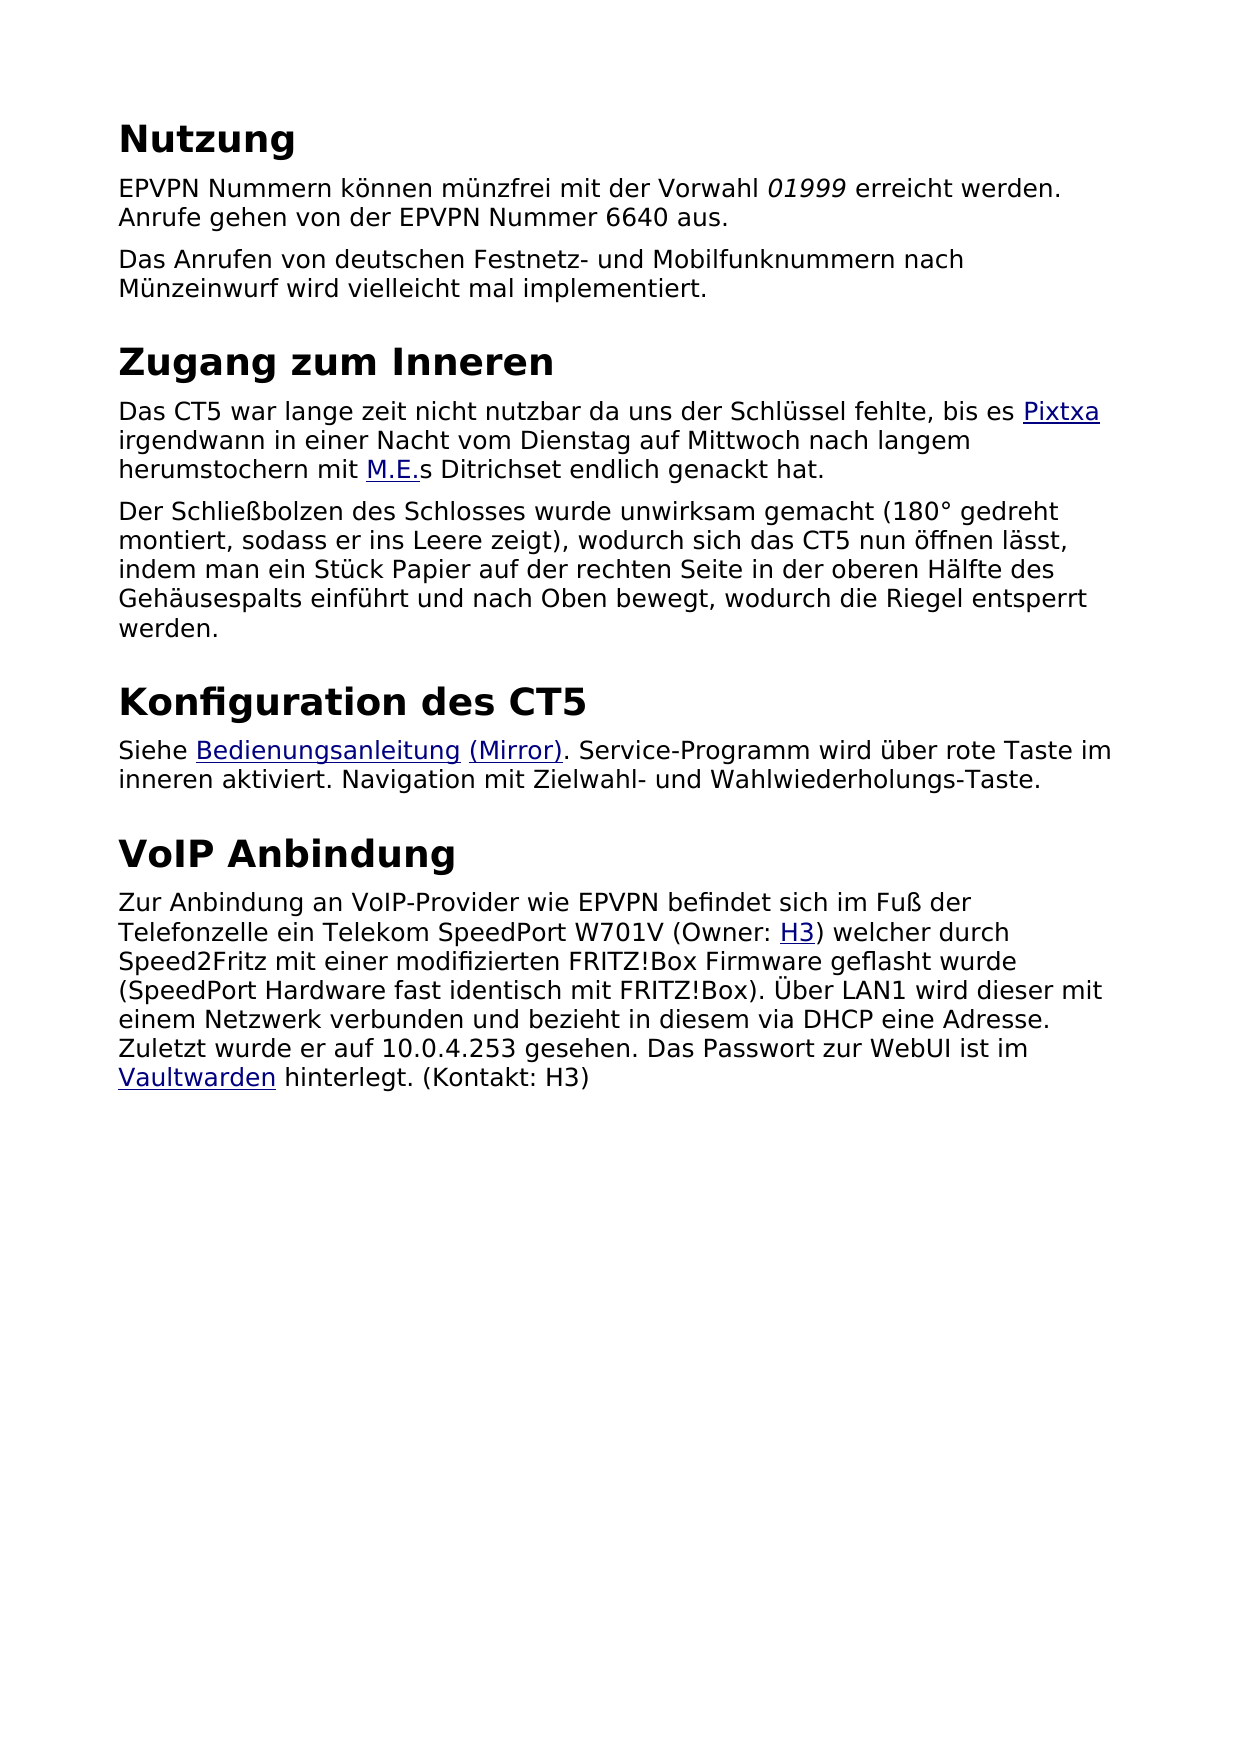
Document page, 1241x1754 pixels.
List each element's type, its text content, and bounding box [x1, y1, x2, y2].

text Das CT5 war lange zeit nicht nutzbar da uns der Schlüssel fehlte, bis es Pixtxa irgendwann in einer Nacht vom Dienstag auf Mittwoch nach langem herumstochern mit M.E.s Ditrichset endlich genackt hat. [118, 397, 1122, 484]
subtitle VoIP Anbindung [118, 832, 1122, 876]
text Das Anrufen von deutschen Festnetz- und Mobilfunknummern nach Münzeinwurf wird vielleicht mal implementiert. [118, 245, 1122, 303]
text Siehe Bedienungsanleitung (Mirror). Service-Programm wird über rote Taste im inneren aktiviert. Navigation mit Zielwahl- und Wahlwiederholungs-Taste. [118, 737, 1122, 795]
text Zur Anbindung an VoIP-Provider wie EPVPN befindet sich im Fuß der Telefonzelle ein Telekom SpeedPort W701V (Owner: H3) welcher durch Speed2Fritz mit einer modifizierten FRITZ!Box Firmware geflasht wurde (SpeedPort Hardware fast identisch mit FRITZ!Box). Über LAN1 wird dieser mit einem Netzwerk verbunden und bezieht in diesem via DHCP eine Adresse. Zuletzt wurde er auf 10.0.4.253 gesehen. Das Passwort zur WebUI ist im Vaultwarden hinterlegt. (Kontakt: H3) [118, 888, 1122, 1093]
subtitle Nutzung [118, 118, 1122, 162]
text Der Schließbolzen des Schlosses wurde unwirksam gemacht (180° gedreht montiert, sodass er ins Leere zeigt), wodurch sich das CT5 nun öffnen lässt, indem man ein Stück Papier auf der rechten Seite in der oberen Hälfte des Gehäusespalts einführt und nach Oben bewegt, wodurch die Riegel entsperrt werden. [118, 497, 1122, 643]
subtitle Zugang zum Inneren [118, 341, 1122, 384]
subtitle Konfiguration des CT5 [118, 680, 1122, 724]
text EPVPN Nummern können münzfrei mit der Vorwahl 01999 erreicht werden. Anrufe gehen von der EPVPN Nummer 6640 aus. [118, 174, 1122, 233]
